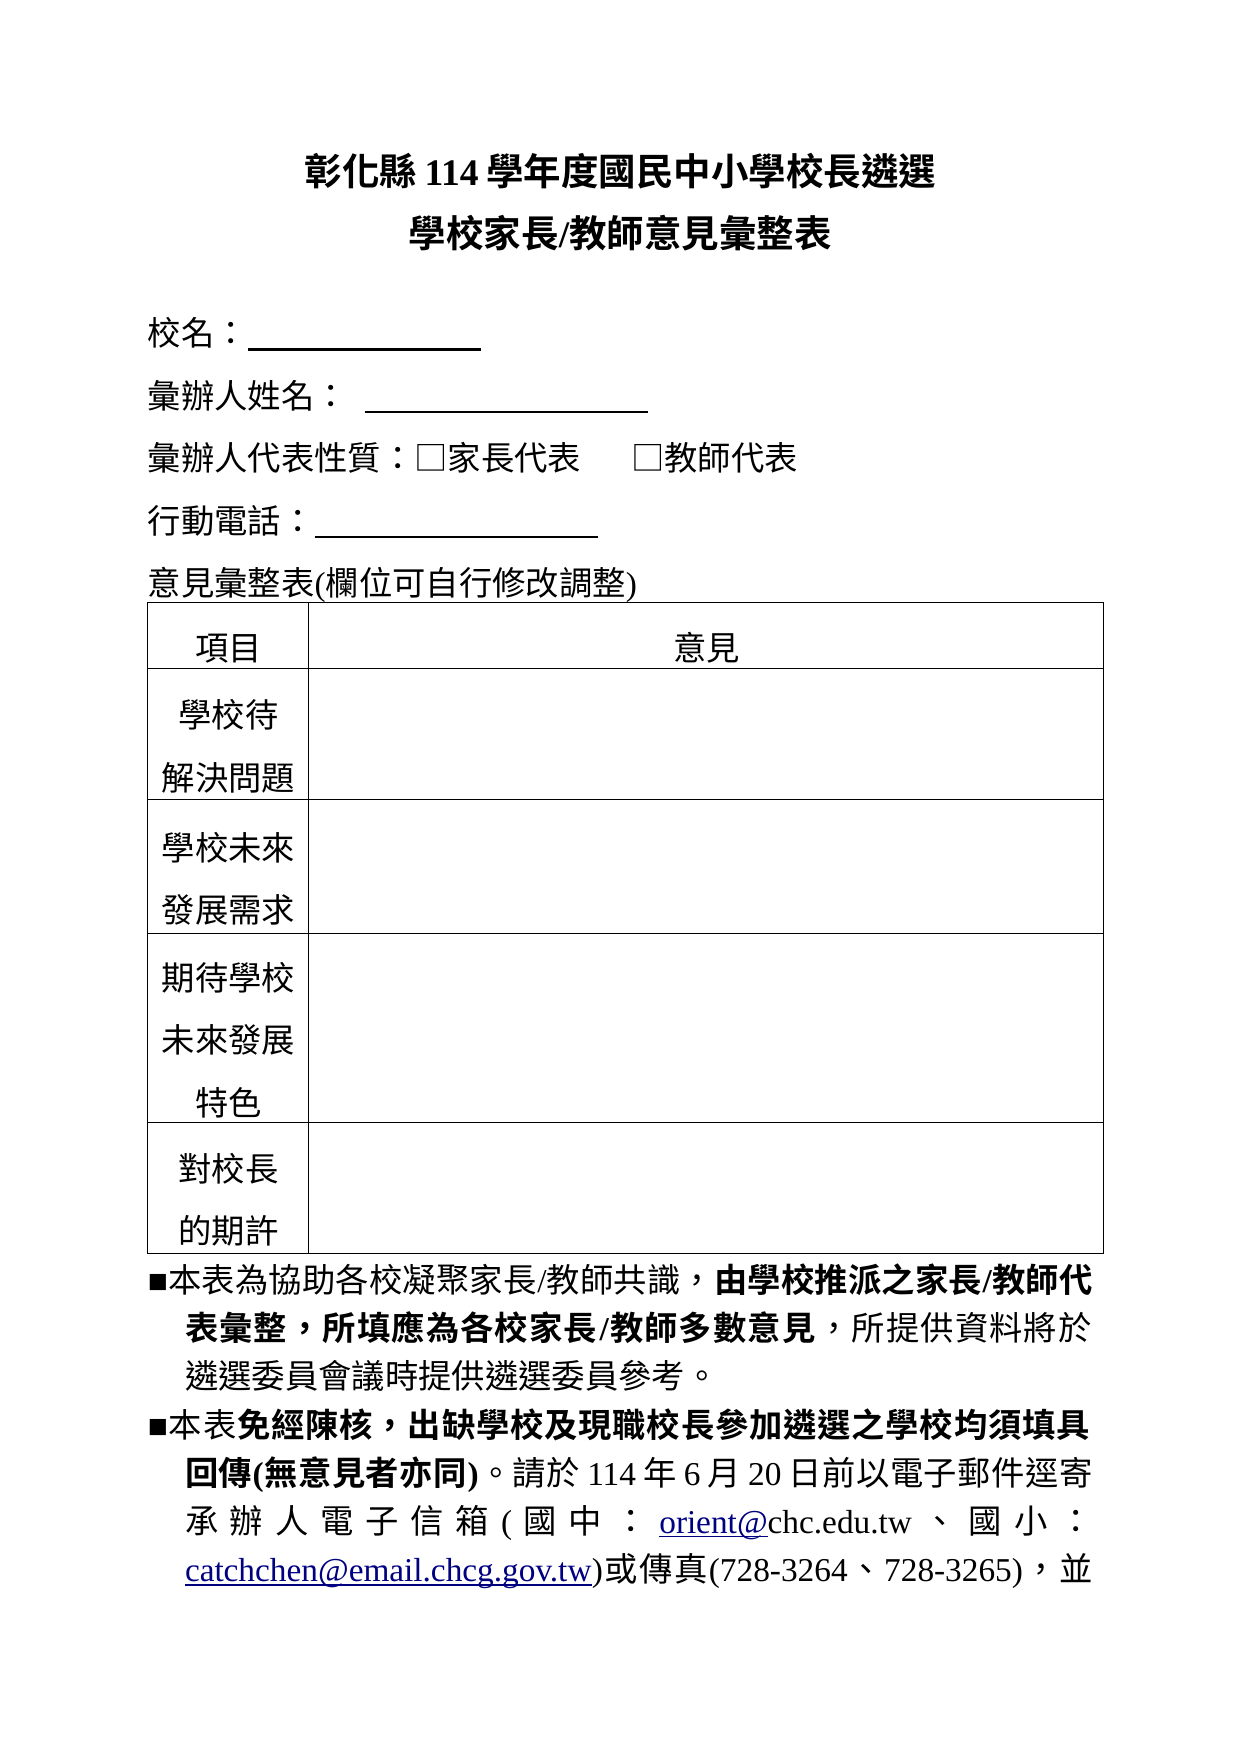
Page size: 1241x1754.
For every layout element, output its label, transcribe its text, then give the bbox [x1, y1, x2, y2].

table_cell [309, 1123, 1103, 1253]
table_cell 學校未來發展需求 [148, 800, 308, 933]
text 彙辦人姓名： [148, 352, 1092, 414]
text ■本表免經陳核，出缺學校及現職校長參加遴選之學校均須填具回傳(無意見者亦同)。請於114年6月20日前以電子郵件逕寄承辦人電子信箱(國中：orient@chc.edu.tw、國小：catchchen@email.chcg.gov.tw)或傳真(728-3264、728-3265)，並 [148, 1398, 1092, 1591]
text 校名： [148, 289, 1092, 352]
text 行動電話： [148, 477, 1092, 539]
text 彙辦人代表性質：□家長代表 □教師代表 [148, 414, 1092, 477]
table_header 項目 [148, 603, 308, 668]
table_cell [309, 669, 1103, 799]
text 意見彙整表(欄位可自行修改調整) [148, 539, 1092, 602]
text ■本表為協助各校凝聚家長/教師共識，由學校推派之家長/教師代表彙整，所填應為各校家長/教師多數意見，所提供資料將於遴選委員會議時提供遴選委員參考。 [148, 1254, 1092, 1398]
table_cell 學校待 解決問題 [148, 669, 308, 799]
table_header 意見 [309, 603, 1103, 668]
table_cell [309, 934, 1103, 1122]
text 學校家長/教師意見彙整表 [148, 189, 1092, 252]
table_cell 期待學校未來發展特色 [148, 934, 308, 1122]
table_cell [309, 800, 1103, 933]
text 彰化縣114學年度國民中小學校長遴選 [148, 127, 1092, 189]
table_cell 對校長 的期許 [148, 1123, 308, 1253]
